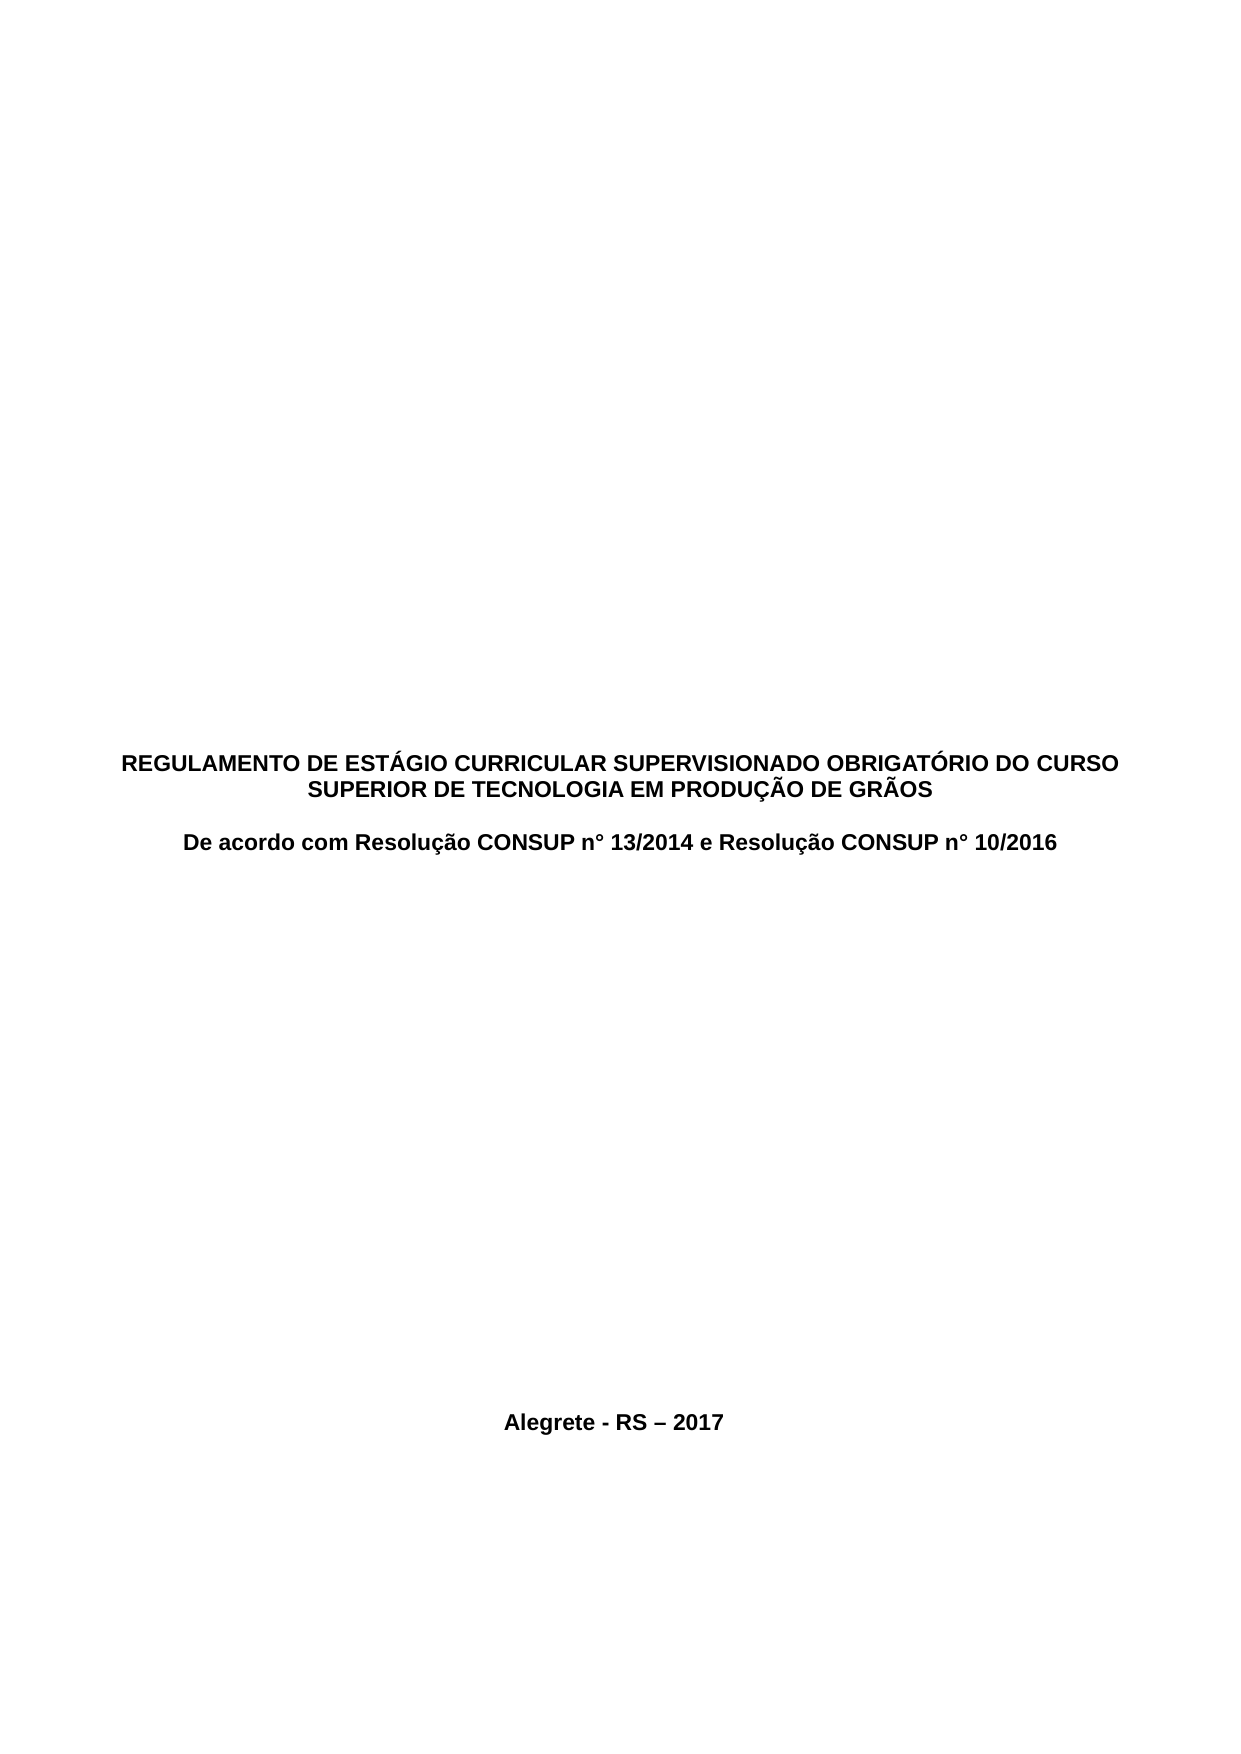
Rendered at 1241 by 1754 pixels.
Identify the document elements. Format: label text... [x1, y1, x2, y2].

text REGULAMENTO DE ESTÁGIO CURRICULAR SUPERVISIONADO OBRIGATÓRIO DO CURSO SUPERIOR DE TECNOLOGIA EM PRODUÇÃO DE GRÃOS [118, 750, 1122, 802]
subtitle Alegrete - RS – 2017 [118, 1409, 1122, 1435]
text De acordo com Resolução CONSUP n° 13/2014 e Resolução CONSUP n° 10/2016 [118, 829, 1122, 855]
